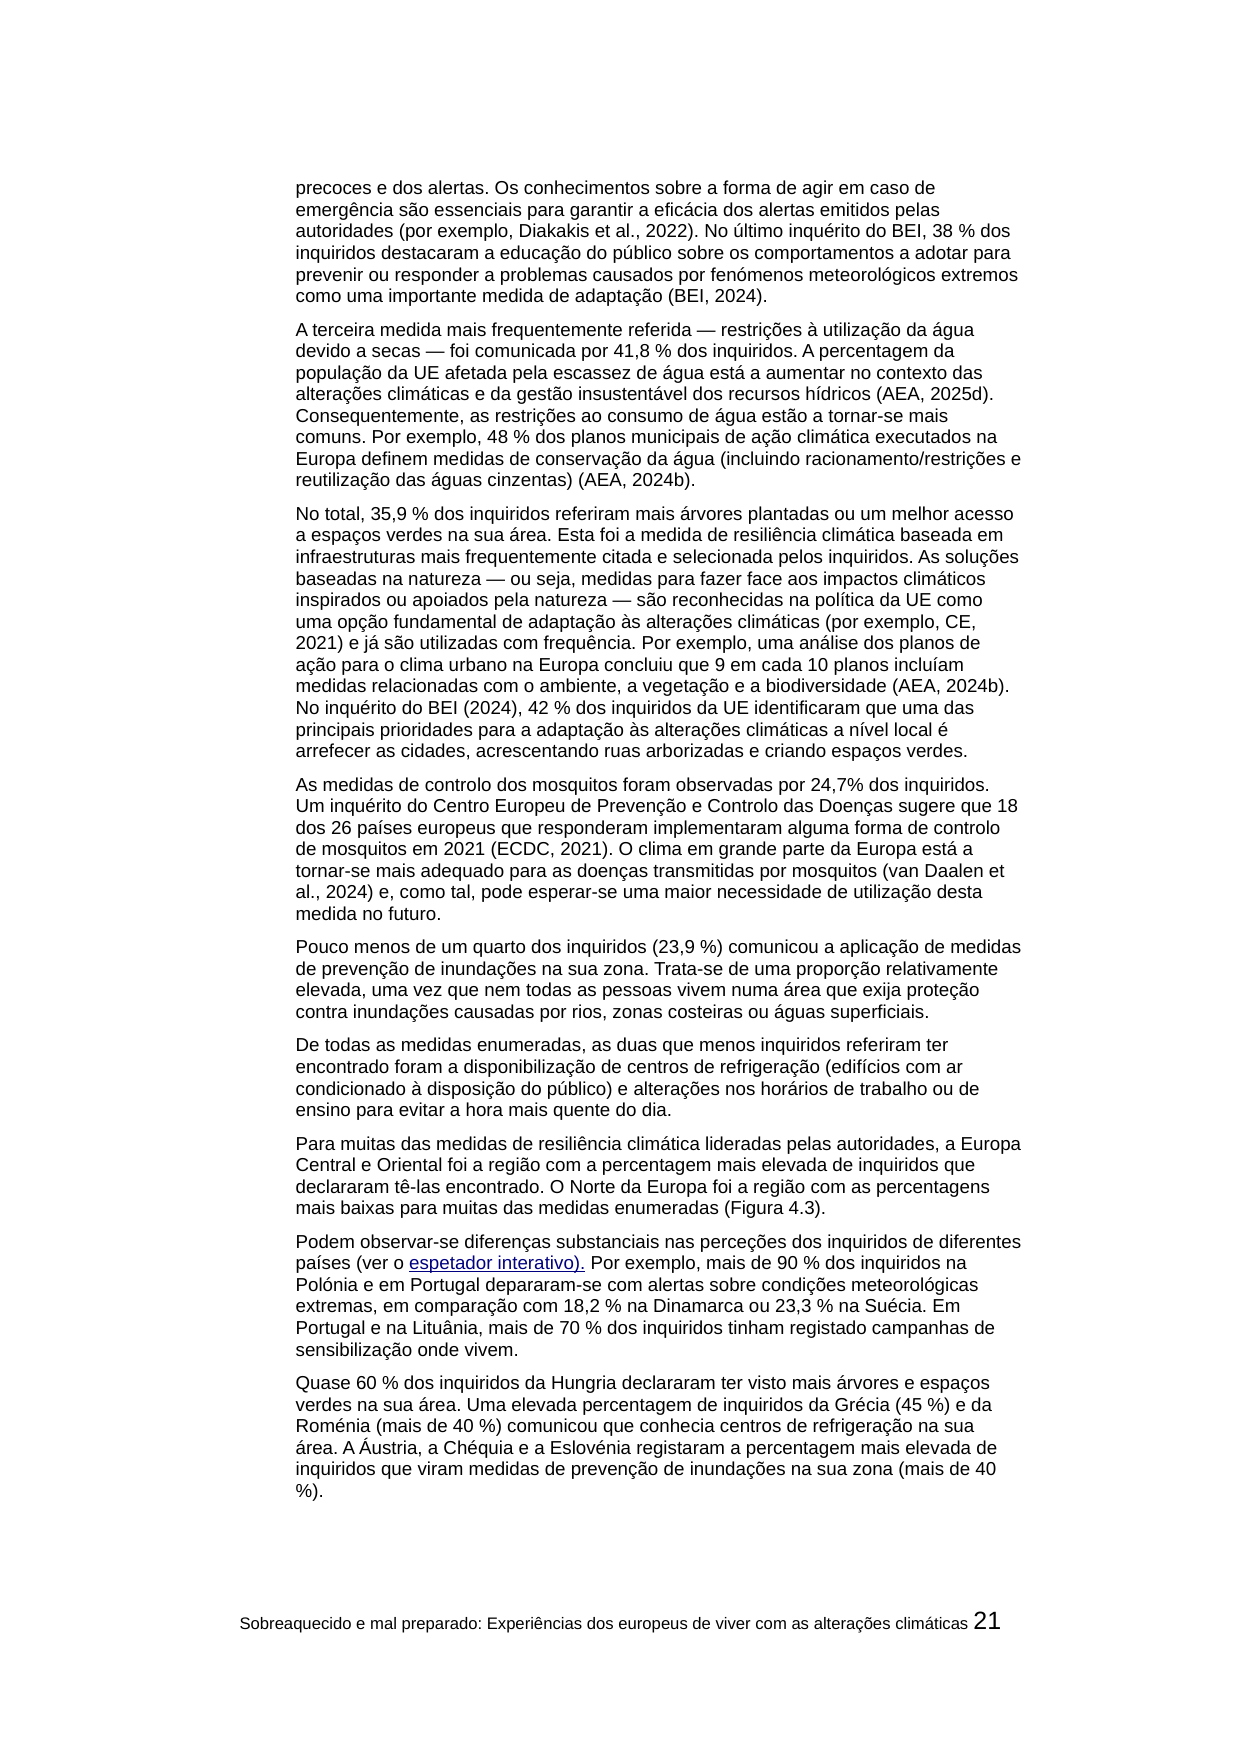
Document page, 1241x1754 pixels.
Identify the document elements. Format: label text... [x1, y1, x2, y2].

text Pouco menos de um quarto dos inquiridos (23,9 %) comunicou a aplicação de medidas de prevenção de inundações na sua zona. Trata-se de uma proporção relativamente elevada, uma vez que nem todas as pessoas vivem numa área que exija proteção contra inundações causadas por rios, zonas costeiras ou águas superficiais. [295, 936, 1022, 1022]
text A terceira medida mais frequentemente referida — restrições à utilização da água devido a secas — foi comunicada por 41,8 % dos inquiridos. A percentagem da população da UE afetada pela escassez de água está a aumentar no contexto das alterações climáticas e da gestão insustentável dos recursos hídricos (AEA, 2025d). Consequentemente, as restrições ao consumo de água estão a tornar-se mais comuns. Por exemplo, 48 % dos planos municipais de ação climática executados na Europa definem medidas de conservação da água (incluindo racionamento/restrições e reutilização das águas cinzentas) (AEA, 2024b). [295, 318, 1022, 491]
text Podem observar-se diferenças substanciais nas perceções dos inquiridos de diferentes países (ver o espetador interativo). Por exemplo, mais de 90 % dos inquiridos na Polónia e em Portugal depararam-se com alertas sobre condições meteorológicas extremas, em comparação com 18,2 % na Dinamarca ou 23,3 % na Suécia. Em Portugal e na Lituânia, mais de 70 % dos inquiridos tinham registado campanhas de sensibilização onde vivem. [295, 1231, 1022, 1360]
text No total, 35,9 % dos inquiridos referiram mais árvores plantadas ou um melhor acesso a espaços verdes na sua área. Esta foi a medida de resiliência climática baseada em infraestruturas mais frequentemente citada e selecionada pelos inquiridos. As soluções baseadas na natureza — ou seja, medidas para fazer face aos impactos climáticos inspirados ou apoiados pela natureza — são reconhecidas na política da UE como uma opção fundamental de adaptação às alterações climáticas (por exemplo, CE, 2021) e já são utilizadas com frequência. Por exemplo, uma análise dos planos de ação para o clima urbano na Europa concluiu que 9 em cada 10 planos incluíam medidas relacionadas com o ambiente, a vegetação e a biodiversidade (AEA, 2024b). No inquérito do BEI (2024), 42 % dos inquiridos da UE identificaram que uma das principais prioridades para a adaptação às alterações climáticas a nível local é arrefecer as cidades, acrescentando ruas arborizadas e criando espaços verdes. [295, 503, 1022, 761]
text As medidas de controlo dos mosquitos foram observadas por 24,7% dos inquiridos. Um inquérito do Centro Europeu de Prevenção e Controlo das Doenças sugere que 18 dos 26 países europeus que responderam implementaram alguma forma de controlo de mosquitos em 2021 (ECDC, 2021). O clima em grande parte da Europa está a tornar-se mais adequado para as doenças transmitidas por mosquitos (van Daalen et al., 2024) e, como tal, pode esperar-se uma maior necessidade de utilização desta medida no futuro. [295, 773, 1022, 924]
text De todas as medidas enumeradas, as duas que menos inquiridos referiram ter encontrado foram a disponibilização de centros de refrigeração (edifícios com ar condicionado à disposição do público) e alterações nos horários de trabalho ou de ensino para evitar a hora mais quente do dia. [295, 1034, 1022, 1121]
text Para muitas das medidas de resiliência climática lideradas pelas autoridades, a Europa Central e Oriental foi a região com a percentagem mais elevada de inquiridos que declararam tê-las encontrado. O Norte da Europa foi a região com as percentagens mais baixas para muitas das medidas enumeradas (Figura 4.3). [295, 1132, 1022, 1219]
text Quase 60 % dos inquiridos da Hungria declararam ter visto mais árvores e espaços verdes na sua área. Uma elevada percentagem de inquiridos da Grécia (45 %) e da Roménia (mais de 40 %) comunicou que conhecia centros de refrigeração na sua área. A Áustria, a Chéquia e a Eslovénia registaram a percentagem mais elevada de inquiridos que viram medidas de prevenção de inundações na sua zona (mais de 40 %). [295, 1372, 1022, 1501]
text precoces e dos alertas. Os conhecimentos sobre a forma de agir em caso de emergência são essenciais para garantir a eficácia dos alertas emitidos pelas autoridades (por exemplo, Diakakis et al., 2022). No último inquérito do BEI, 38 % dos inquiridos destacaram a educação do público sobre os comportamentos a adotar para prevenir ou responder a problemas causados por fenómenos meteorológicos extremos como uma importante medida de adaptação (BEI, 2024). [295, 177, 1022, 306]
